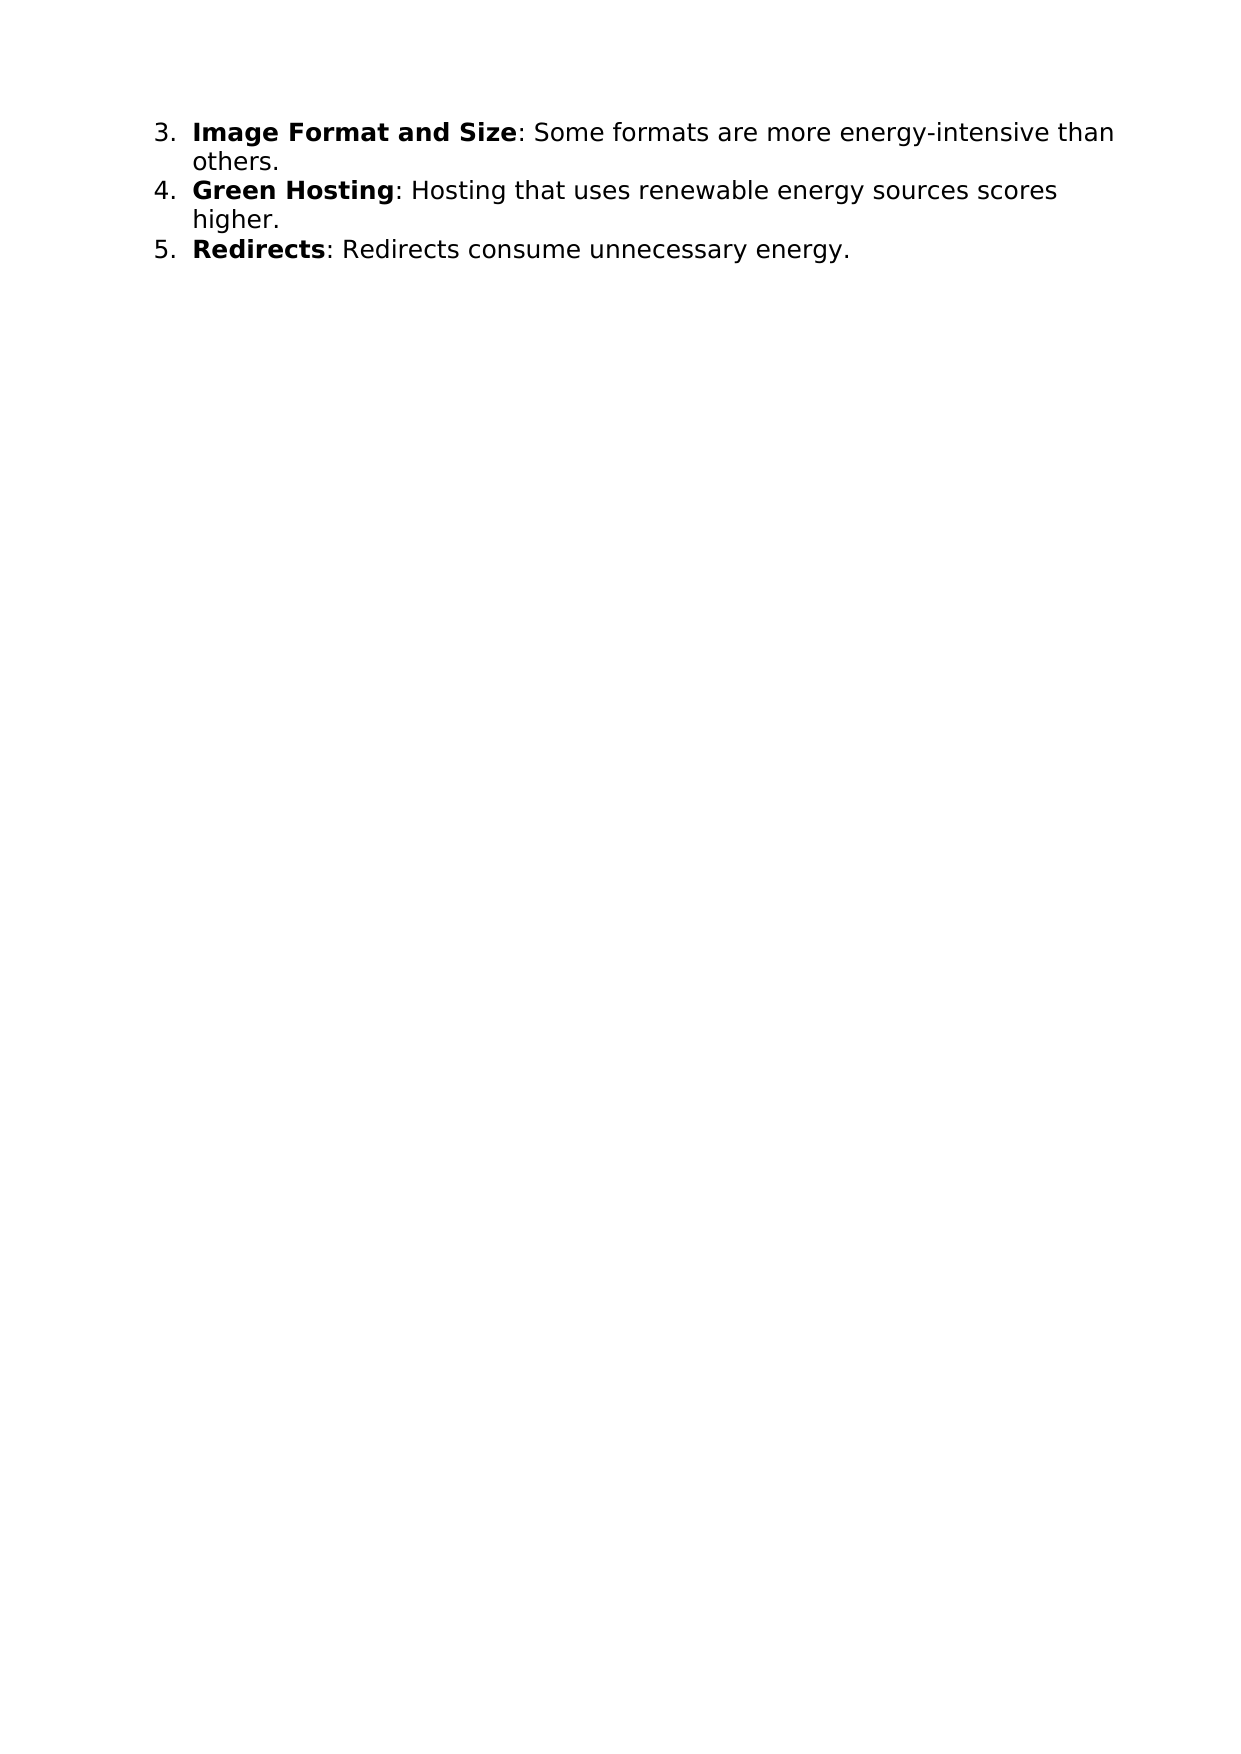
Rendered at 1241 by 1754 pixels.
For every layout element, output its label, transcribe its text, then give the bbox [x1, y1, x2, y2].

list Redirects: Redirects consume unnecessary energy. [177, 235, 1122, 264]
list Image Format and Size: Some formats are more energy-intensive than others. [177, 118, 1122, 176]
list Green Hosting: Hosting that uses renewable energy sources scores higher. [177, 176, 1122, 235]
